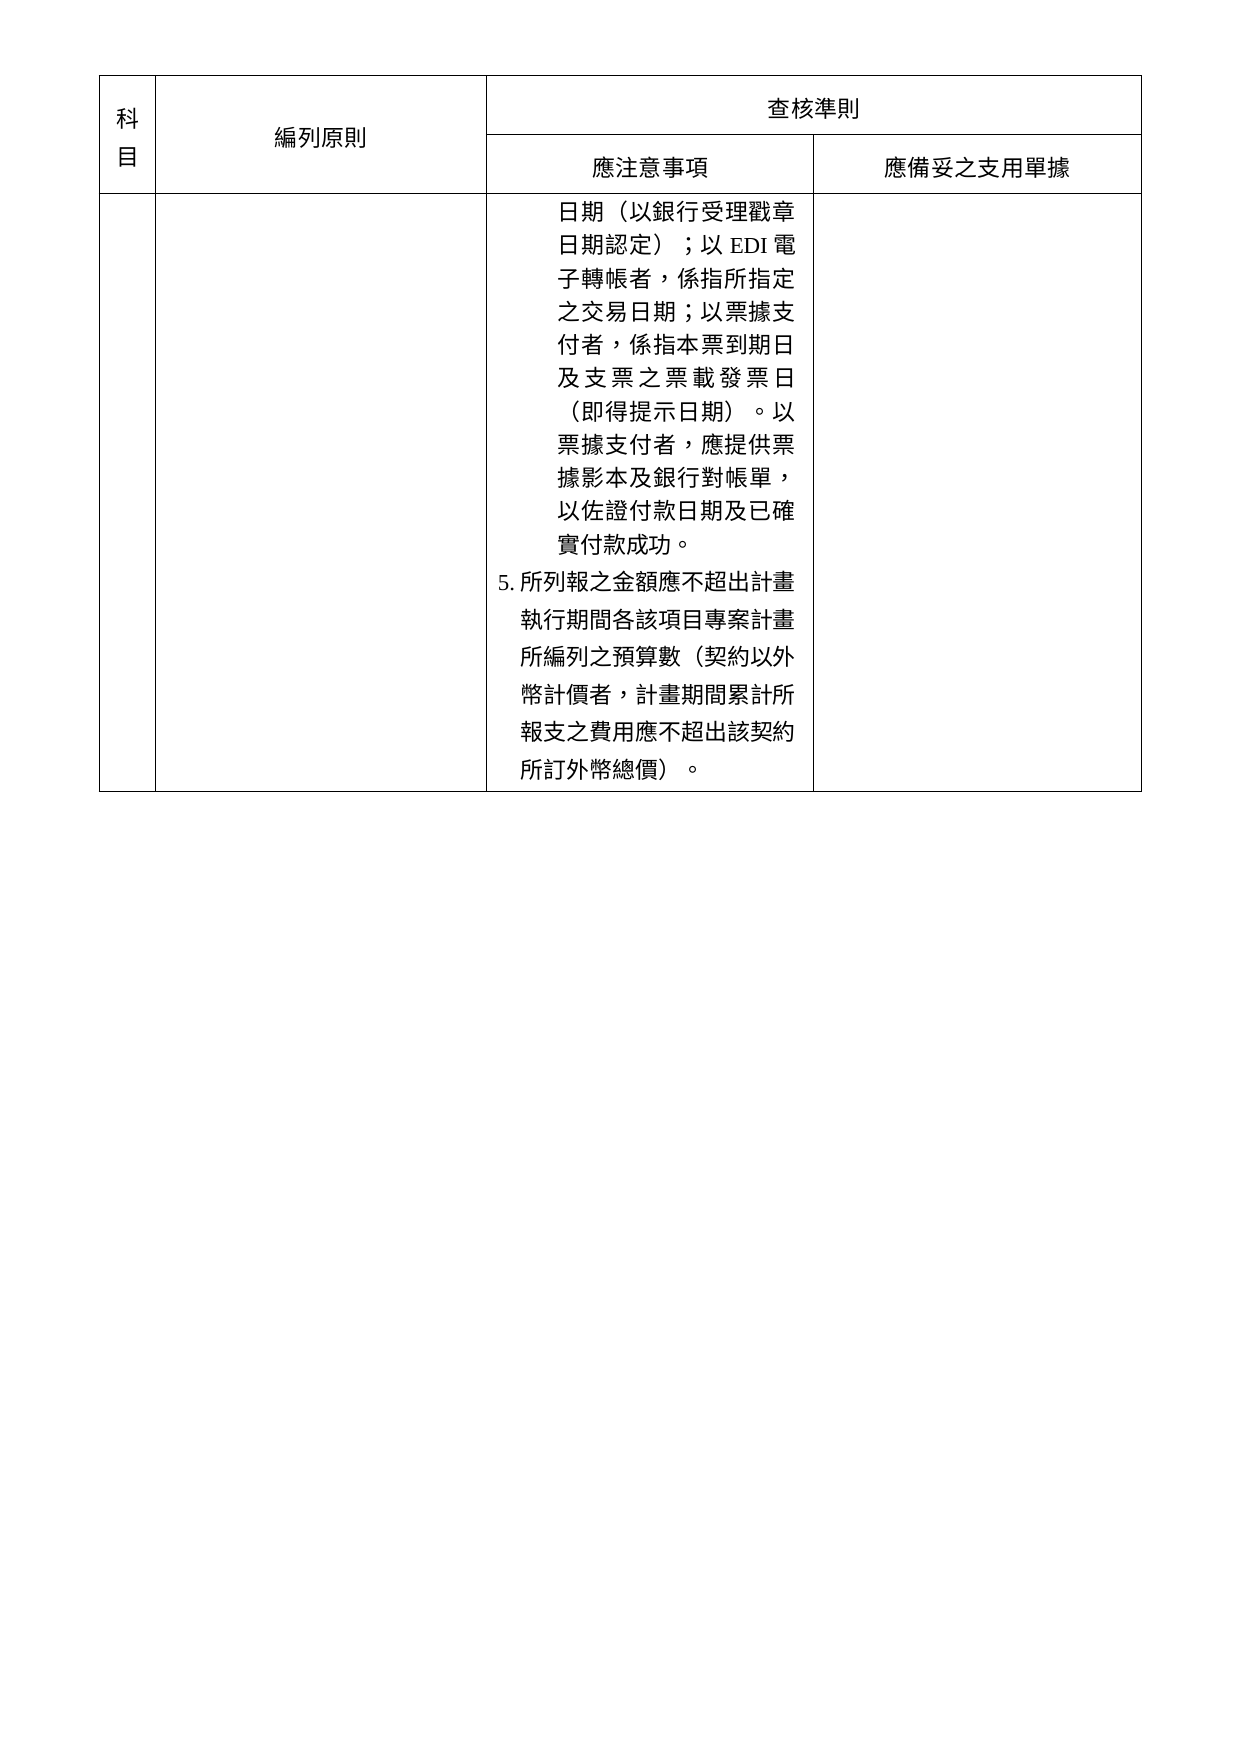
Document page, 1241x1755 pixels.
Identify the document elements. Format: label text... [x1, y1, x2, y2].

table_cell [814, 194, 1141, 791]
table_cell 日期（以銀行受理戳章日期認定）；以EDI電子轉帳者，係指所指定之交易日期；以票據支付者，係指本票到期日及支票之票載發票日（即得提示日期）。以票據支付者，應提供票據影本及銀行對帳單，以佐證付款日期及已確實付款成功。 所列報之金額應不超出計畫執行期間各該項目專案計畫所編列之預算數（契約以外幣計價者，計畫期間累計所報支之費用應不超出該契約所訂外幣總價）。 [487, 194, 813, 791]
table_cell [100, 194, 155, 791]
table_cell [156, 194, 486, 791]
table_header 查核準則 [487, 76, 1141, 134]
table_cell 應注意事項 [487, 135, 813, 193]
table_header 科目 [100, 76, 155, 193]
table_cell 應備妥之支用單據 [814, 135, 1141, 193]
table_header 編列原則 [156, 76, 486, 193]
